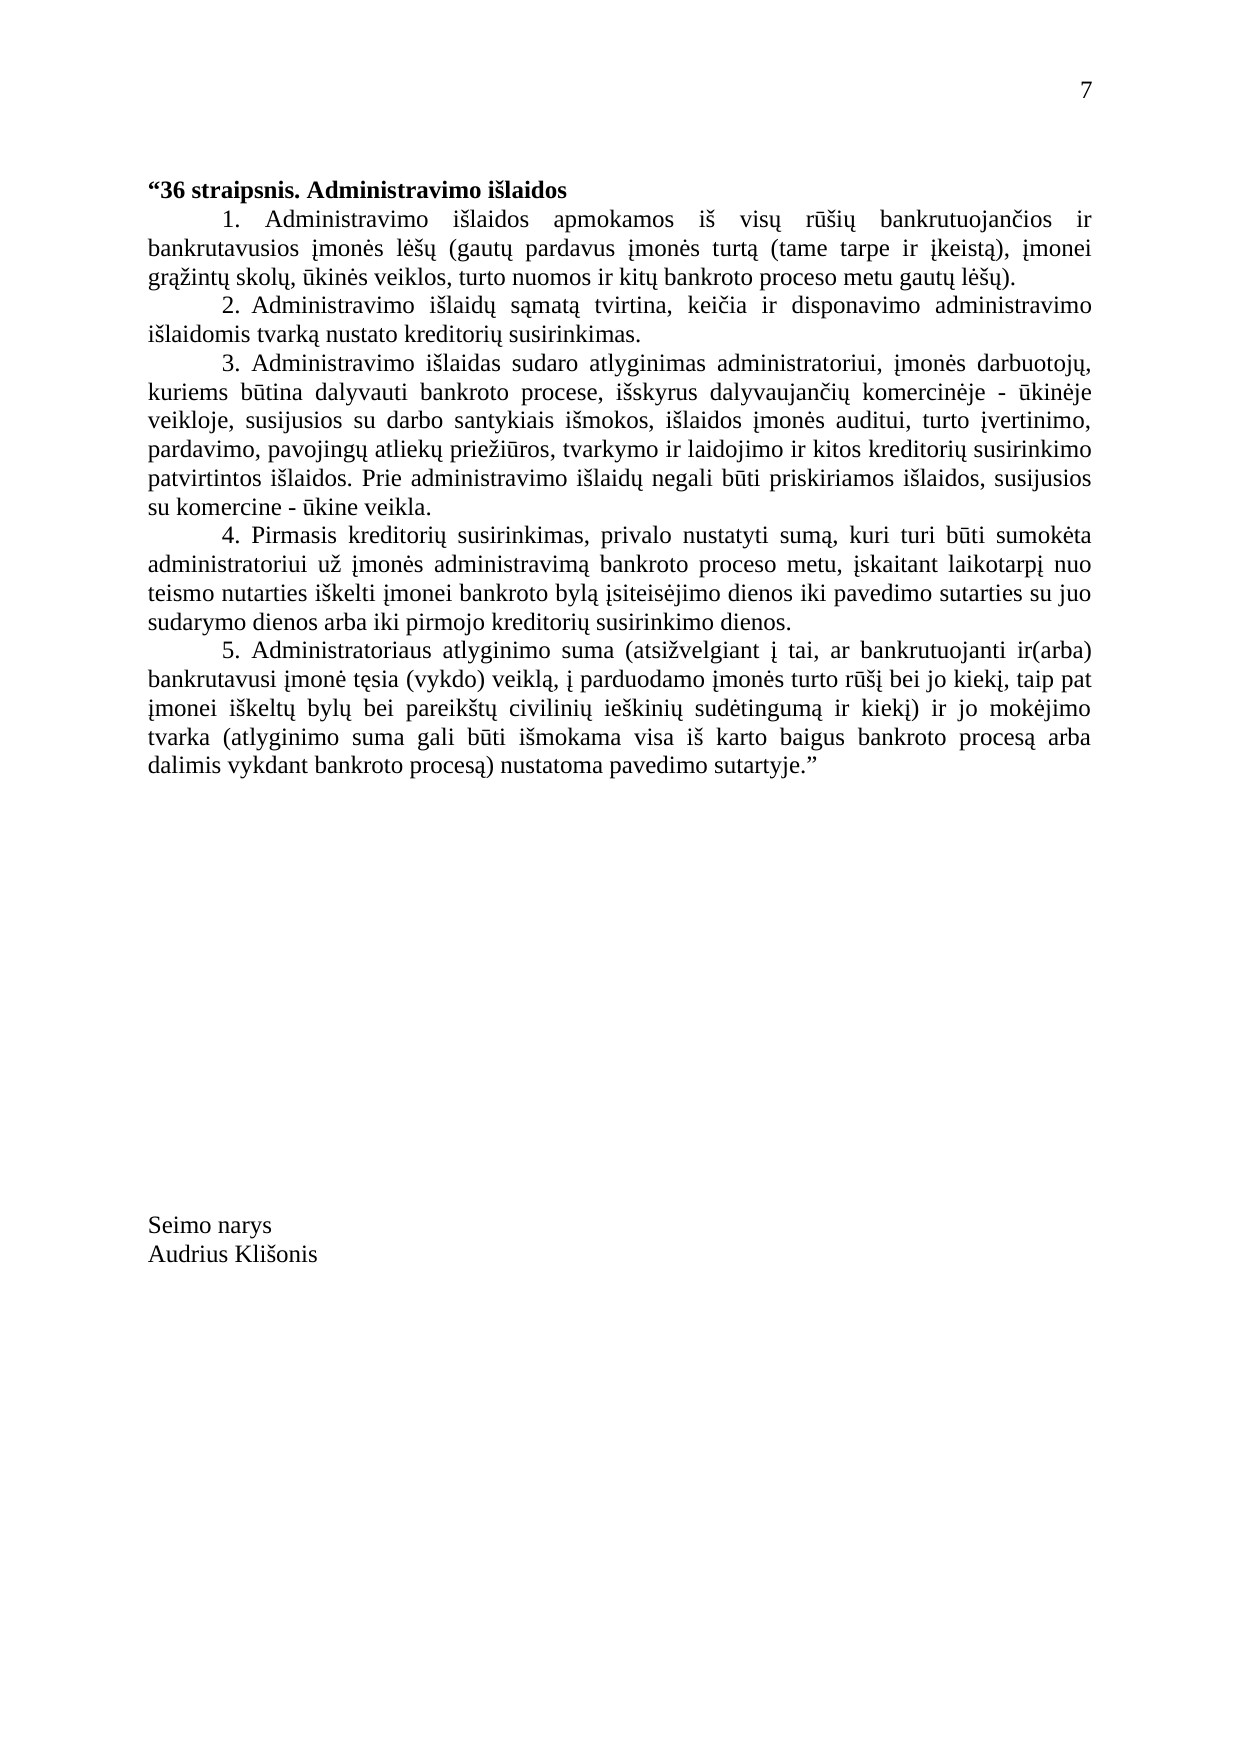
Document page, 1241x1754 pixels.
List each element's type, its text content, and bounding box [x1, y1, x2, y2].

text Audrius Klišonis [148, 1239, 1092, 1268]
text 3. Administravimo išlaidas sudaro atlyginimas administratoriui, įmonės darbuotojų, kuriems būtina dalyvauti bankroto procese, išskyrus dalyvaujančių komercinėje - ūkinėje veikloje, susijusios su darbo santykiais išmokos, išlaidos įmonės auditui, turto įvertinimo, pardavimo, pavojingų atliekų priežiūros, tvarkymo ir laidojimo ir kitos kreditorių susirinkimo patvirtintos išlaidos. Prie administravimo išlaidų negali būti priskiriamos išlaidos, susijusios su komercine - ūkine veikla. [148, 348, 1092, 521]
text 4. Pirmasis kreditorių susirinkimas, privalo nustatyti sumą, kuri turi būti sumokėta administratoriui už įmonės administravimą bankroto proceso metu, įskaitant laikotarpį nuo teismo nutarties iškelti įmonei bankroto bylą įsiteisėjimo dienos iki pavedimo sutarties su juo sudarymo dienos arba iki pirmojo kreditorių susirinkimo dienos. [148, 521, 1092, 636]
text Seimo narys [148, 1211, 1092, 1239]
text 5. Administratoriaus atlyginimo suma (atsižvelgiant į tai, ar bankrutuojanti ir(arba) bankrutavusi įmonė tęsia (vykdo) veiklą, į parduodamo įmonės turto rūšį bei jo kiekį, taip pat įmonei iškeltų bylų bei pareikštų civilinių ieškinių sudėtingumą ir kiekį) ir jo mokėjimo tvarka (atlyginimo suma gali būti išmokama visa iš karto baigus bankroto procesą arba dalimis vykdant bankroto procesą) nustatoma pavedimo sutartyje.” [148, 636, 1092, 779]
text 2. Administravimo išlaidų sąmatą tvirtina, keičia ir disponavimo administravimo išlaidomis tvarką nustato kreditorių susirinkimas. [148, 291, 1092, 348]
subtitle “36 straipsnis. Administravimo išlaidos [148, 176, 1092, 204]
text 1. Administravimo išlaidos apmokamos iš visų rūšių bankrutuojančios ir bankrutavusios įmonės lėšų (gautų pardavus įmonės turtą (tame tarpe ir įkeistą), įmonei grąžintų skolų, ūkinės veiklos, turto nuomos ir kitų bankroto proceso metu gautų lėšų). [148, 204, 1092, 291]
